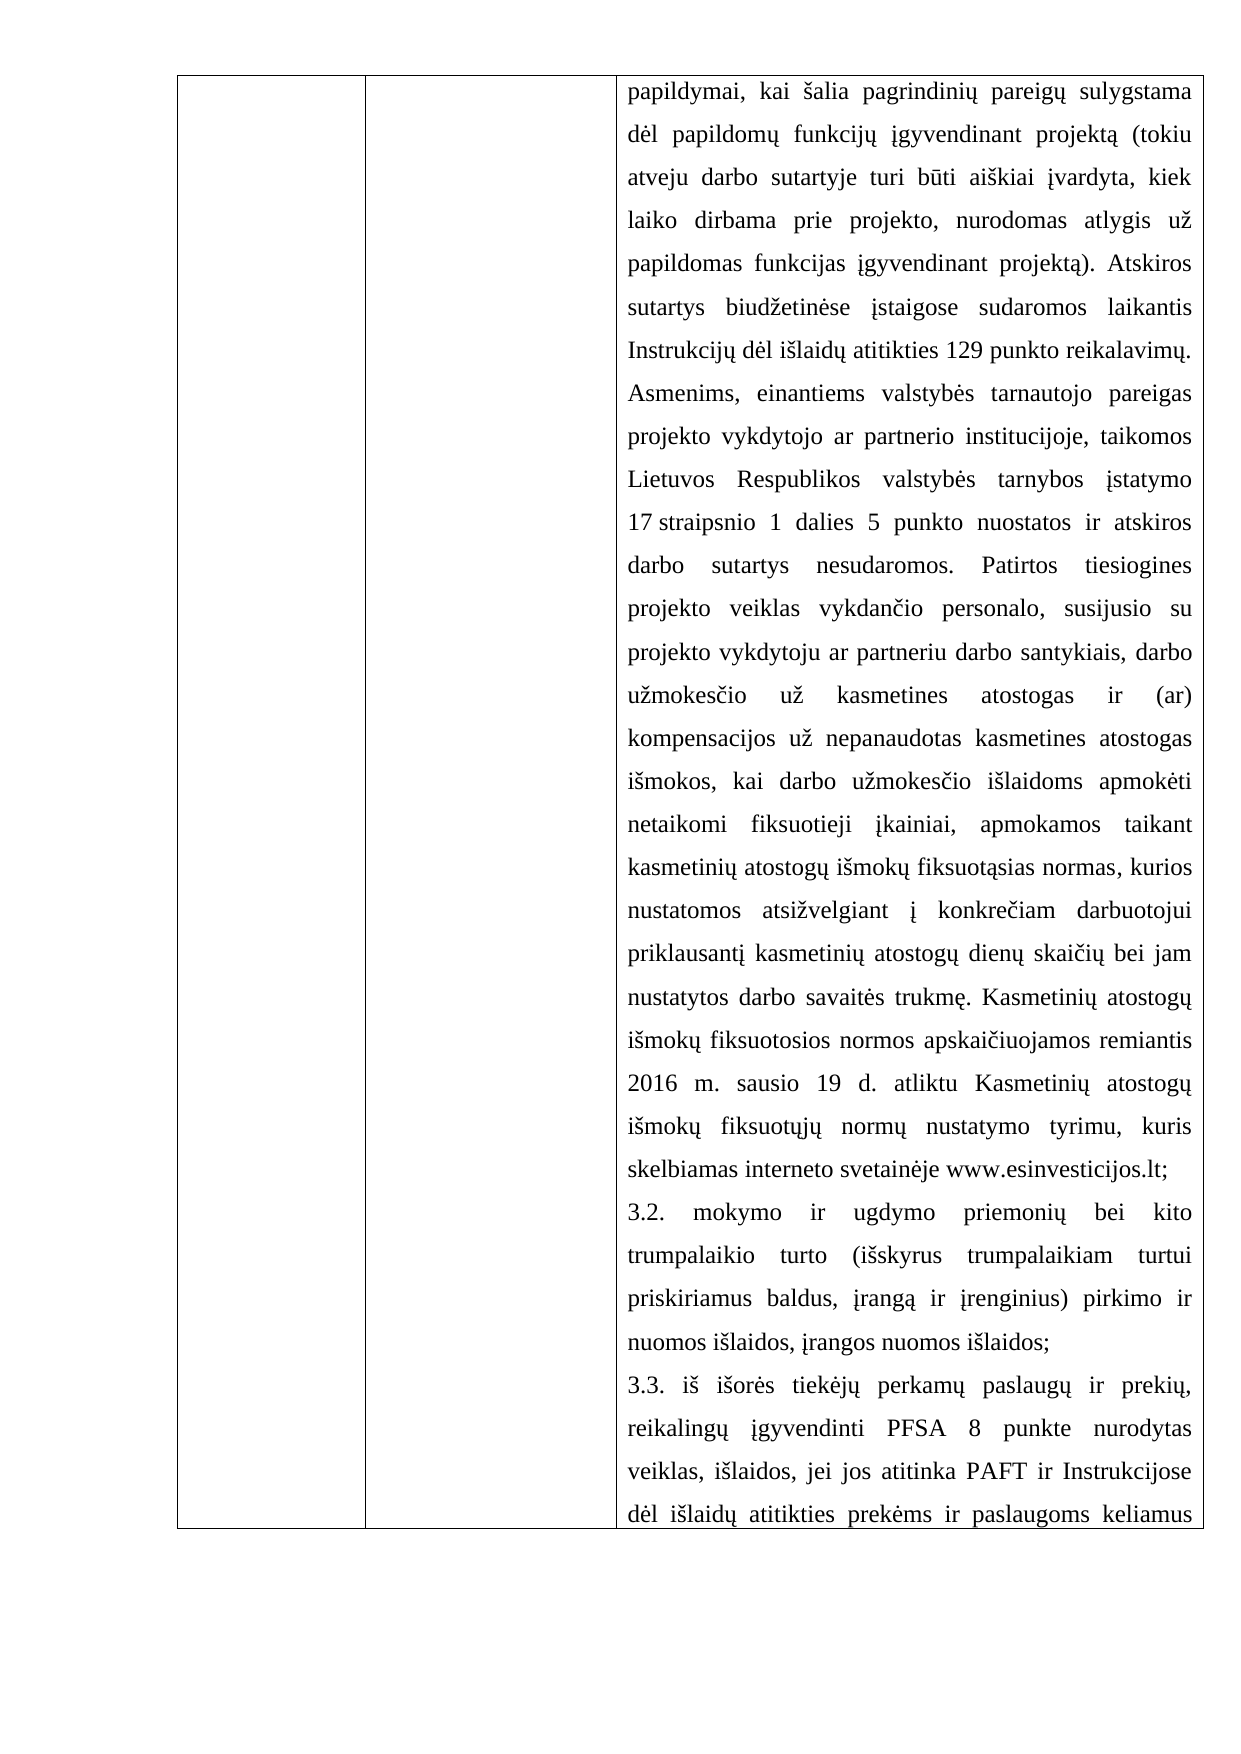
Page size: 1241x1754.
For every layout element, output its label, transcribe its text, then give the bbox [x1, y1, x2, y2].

table_cell [178, 76, 365, 1528]
table_cell [366, 76, 616, 1528]
table_cell papildymai, kai šalia pagrindinių pareigų sulygstama dėl papildomų funkcijų įgyvendinant projektą (tokiu atveju darbo sutartyje turi būti aiškiai įvardyta, kiek laiko dirbama prie projekto, nurodomas atlygis už papildomas funkcijas įgyvendinant projektą). Atskiros sutartys biudžetinėse įstaigose sudaromos laikantis Instrukcijų dėl išlaidų atitikties 129 punkto reikalavimų. Asmenims, einantiems valstybės tarnautojo pareigas projekto vykdytojo ar partnerio institucijoje, taikomos Lietuvos Respublikos valstybės tarnybos įstatymo 17 straipsnio 1 dalies 5 punkto nuostatos ir atskiros darbo sutartys nesudaromos. Patirtos tiesiogines projekto veiklas vykdančio personalo, susijusio su projekto vykdytoju ar partneriu darbo santykiais, darbo užmokesčio už kasmetines atostogas ir (ar) kompensacijos už nepanaudotas kasmetines atostogas išmokos, kai darbo užmokesčio išlaidoms apmokėti netaikomi fiksuotieji įkainiai, apmokamos taikant kasmetinių atostogų išmokų fiksuotąsias normas, kurios nustatomos atsižvelgiant į konkrečiam darbuotojui priklausantį kasmetinių atostogų dienų skaičių bei jam nustatytos darbo savaitės trukmę. Kasmetinių atostogų išmokų fiksuotosios normos apskaičiuojamos remiantis 2016 m. sausio 19 d. atliktu Kasmetinių atostogų išmokų fiksuotųjų normų nustatymo tyrimu, kuris skelbiamas interneto svetainėje www.esinvesticijos.lt; 3.2. mokymo ir ugdymo priemonių bei kito trumpalaikio turto (išskyrus trumpalaikiam turtui priskiriamus baldus, įrangą ir įrenginius) pirkimo ir nuomos išlaidos, įrangos nuomos išlaidos; 3.3. iš išorės tiekėjų perkamų paslaugų ir prekių, reikalingų įgyvendinti PFSA 8 punkte nurodytas veiklas, išlaidos, jei jos atitinka PAFT ir Instrukcijose dėl išlaidų atitikties prekėms ir paslaugoms keliamus [617, 76, 1203, 1528]
